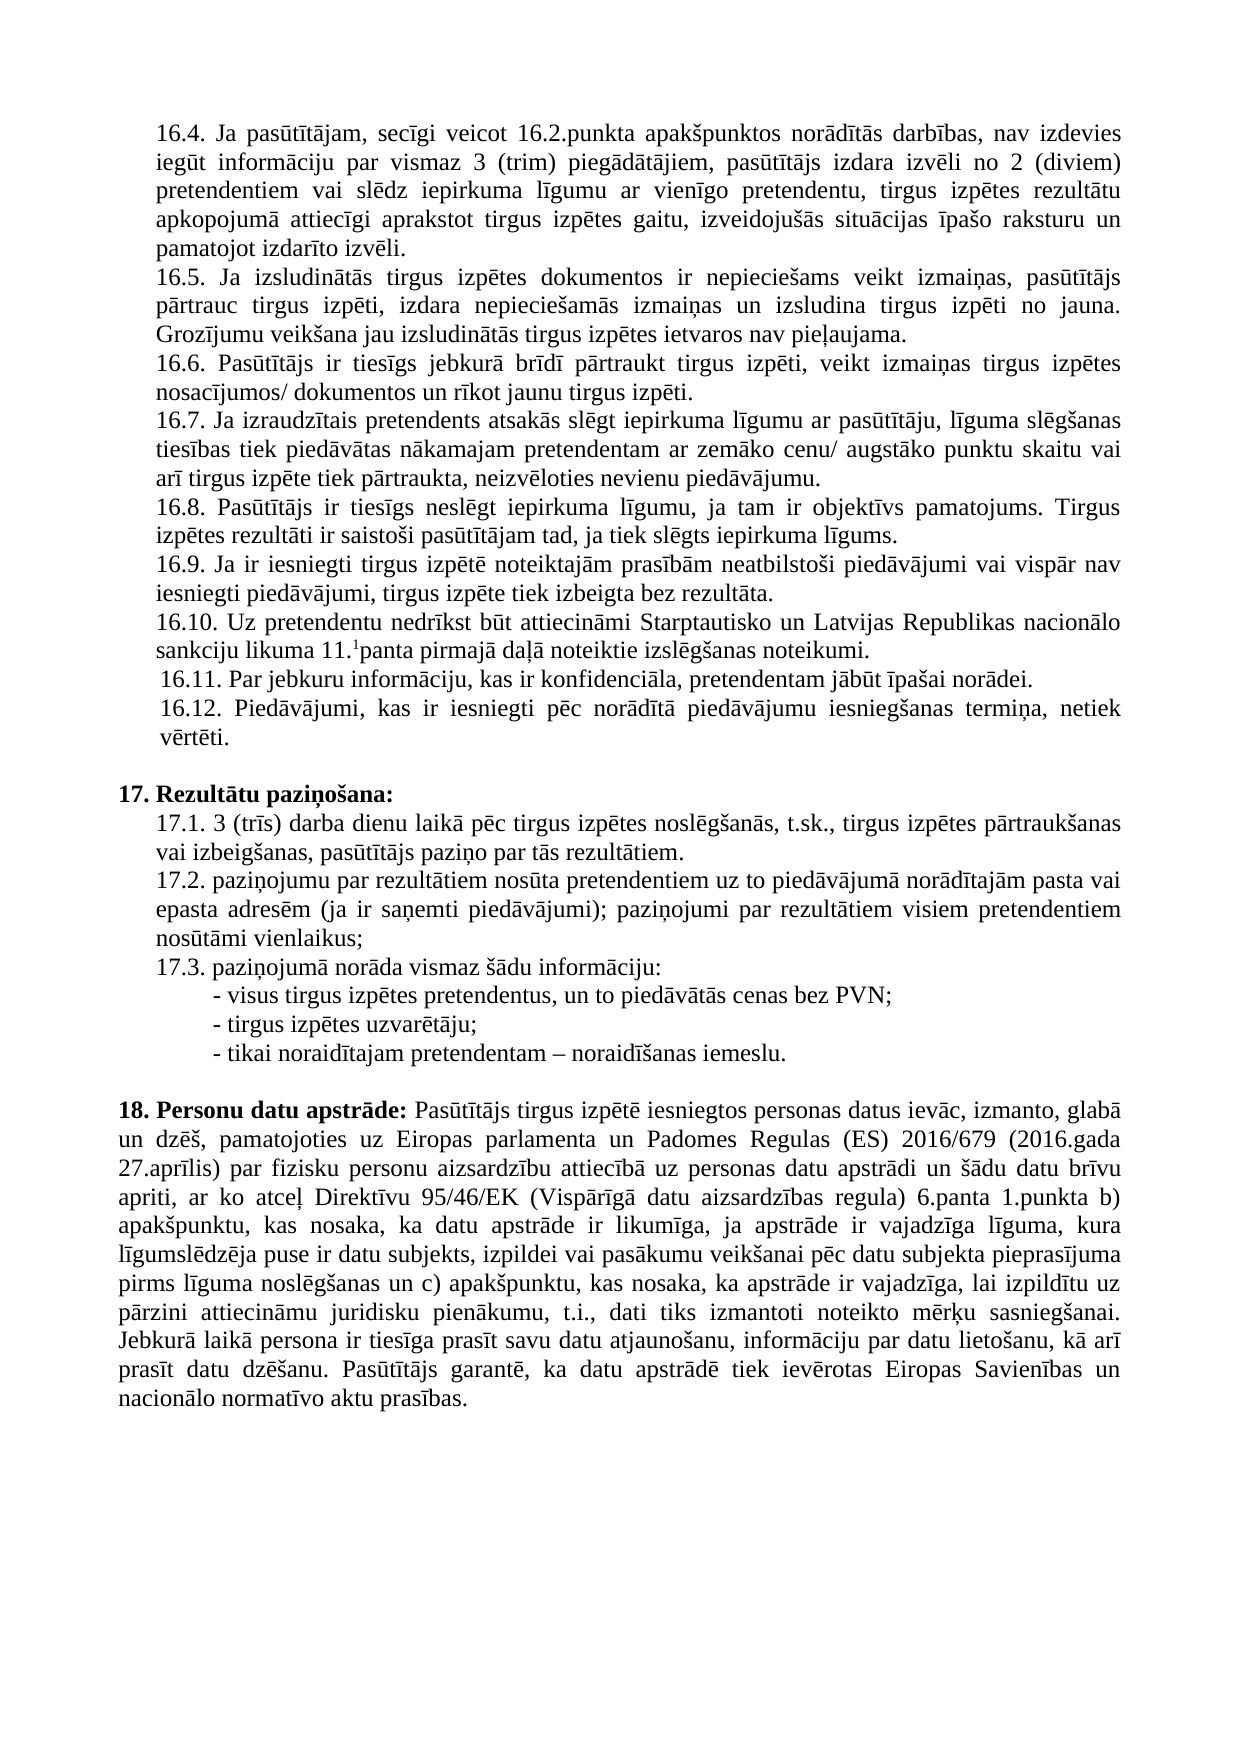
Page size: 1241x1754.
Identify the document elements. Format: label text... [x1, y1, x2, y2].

list 16.10. Uz pretendentu nedrīkst būt attiecināmi Starptautisko un Latvijas Republikas nacionālo sankciju likuma 11.1panta pirmajā daļā noteiktie izslēgšanas noteikumi. [118, 607, 1122, 664]
list - visus tirgus izpētes pretendentus, un to piedāvātās cenas bez PVN; [213, 981, 1122, 1009]
list 16.5. Ja izsludinātās tirgus izpētes dokumentos ir nepieciešams veikt izmaiņas, pasūtītājs pārtrauc tirgus izpēti, izdara nepieciešamās izmaiņas un izsludina tirgus izpēti no jauna. Grozījumu veikšana jau izsludinātās tirgus izpētes ietvaros nav pieļaujama. [118, 262, 1122, 348]
list 17.3. paziņojumā norāda vismaz šādu informāciju: [118, 952, 1122, 981]
list 16.9. Ja ir iesniegti tirgus izpētē noteiktajām prasībām neatbilstoši piedāvājumi vai vispār nav iesniegti piedāvājumi, tirgus izpēte tiek izbeigta bez rezultāta. [118, 549, 1122, 607]
list 18. Personu datu apstrāde: Pasūtītājs tirgus izpētē iesniegtos personas datus ievāc, izmanto, glabā un dzēš, pamatojoties uz Eiropas parlamenta un Padomes Regulas (ES) 2016/679 (2016.gada 27.aprīlis) par fizisku personu aizsardzību attiecībā uz personas datu apstrādi un šādu datu brīvu apriti, ar ko atceļ Direktīvu 95/46/EK (Vispārīgā datu aizsardzības regula) 6.panta 1.punkta b) apakšpunktu, kas nosaka, ka datu apstrāde ir likumīga, ja apstrāde ir vajadzīga līguma, kura līgumslēdzēja puse ir datu subjekts, izpildei vai pasākumu veikšanai pēc datu subjekta pieprasījuma pirms līguma noslēgšanas un c) apakšpunktu, kas nosaka, ka apstrāde ir vajadzīga, lai izpildītu uz pārzini attiecināmu juridisku pienākumu, t.i., dati tiks izmantoti noteikto mērķu sasniegšanai. Jebkurā laikā persona ir tiesīga prasīt savu datu atjaunošanu, informāciju par datu lietošanu, kā arī prasīt datu dzēšanu. Pasūtītājs garantē, ka datu apstrādē tiek ievērotas Eiropas Savienības un nacionālo normatīvo aktu prasības. [118, 1096, 1122, 1412]
list 16.12. Piedāvājumi, kas ir iesniegti pēc norādītā piedāvājumu iesniegšanas termiņa, netiek vērtēti. [159, 693, 1122, 751]
list 17.1. 3 (trīs) darba dienu laikā pēc tirgus izpētes noslēgšanās, t.sk., tirgus izpētes pārtraukšanas vai izbeigšanas, pasūtītājs paziņo par tās rezultātiem. [118, 808, 1122, 866]
list - tirgus izpētes uzvarētāju; [213, 1009, 1122, 1038]
list 17.2. paziņojumu par rezultātiem nosūta pretendentiem uz to piedāvājumā norādītajām pasta vai epasta adresēm (ja ir saņemti piedāvājumi); paziņojumi par rezultātiem visiem pretendentiem nosūtāmi vienlaikus; [118, 866, 1122, 952]
list 16.11. Par jebkuru informāciju, kas ir konfidenciāla, pretendentam jābūt īpašai norādei. [159, 664, 1122, 693]
list 16.6. Pasūtītājs ir tiesīgs jebkurā brīdī pārtraukt tirgus izpēti, veikt izmaiņas tirgus izpētes nosacījumos/ dokumentos un rīkot jaunu tirgus izpēti. [118, 348, 1122, 406]
list 16.8. Pasūtītājs ir tiesīgs neslēgt iepirkuma līgumu, ja tam ir objektīvs pamatojums. Tirgus izpētes rezultāti ir saistoši pasūtītājam tad, ja tiek slēgts iepirkuma līgums. [118, 492, 1122, 549]
list 16.7. Ja izraudzītais pretendents atsakās slēgt iepirkuma līgumu ar pasūtītāju, līguma slēgšanas tiesības tiek piedāvātas nākamajam pretendentam ar zemāko cenu/ augstāko punktu skaitu vai arī tirgus izpēte tiek pārtraukta, neizvēloties nevienu piedāvājumu. [118, 406, 1122, 492]
list - tikai noraidītajam pretendentam – noraidīšanas iemeslu. [213, 1038, 1122, 1067]
list 17. Rezultātu paziņošana: [118, 779, 1122, 808]
list 16.4. Ja pasūtītājam, secīgi veicot 16.2.punkta apakšpunktos norādītās darbības, nav izdevies iegūt informāciju par vismaz 3 (trim) piegādātājiem, pasūtītājs izdara izvēli no 2 (diviem) pretendentiem vai slēdz iepirkuma līgumu ar vienīgo pretendentu, tirgus izpētes rezultātu apkopojumā attiecīgi aprakstot tirgus izpētes gaitu, izveidojušās situācijas īpašo raksturu un pamatojot izdarīto izvēli. [118, 118, 1122, 262]
